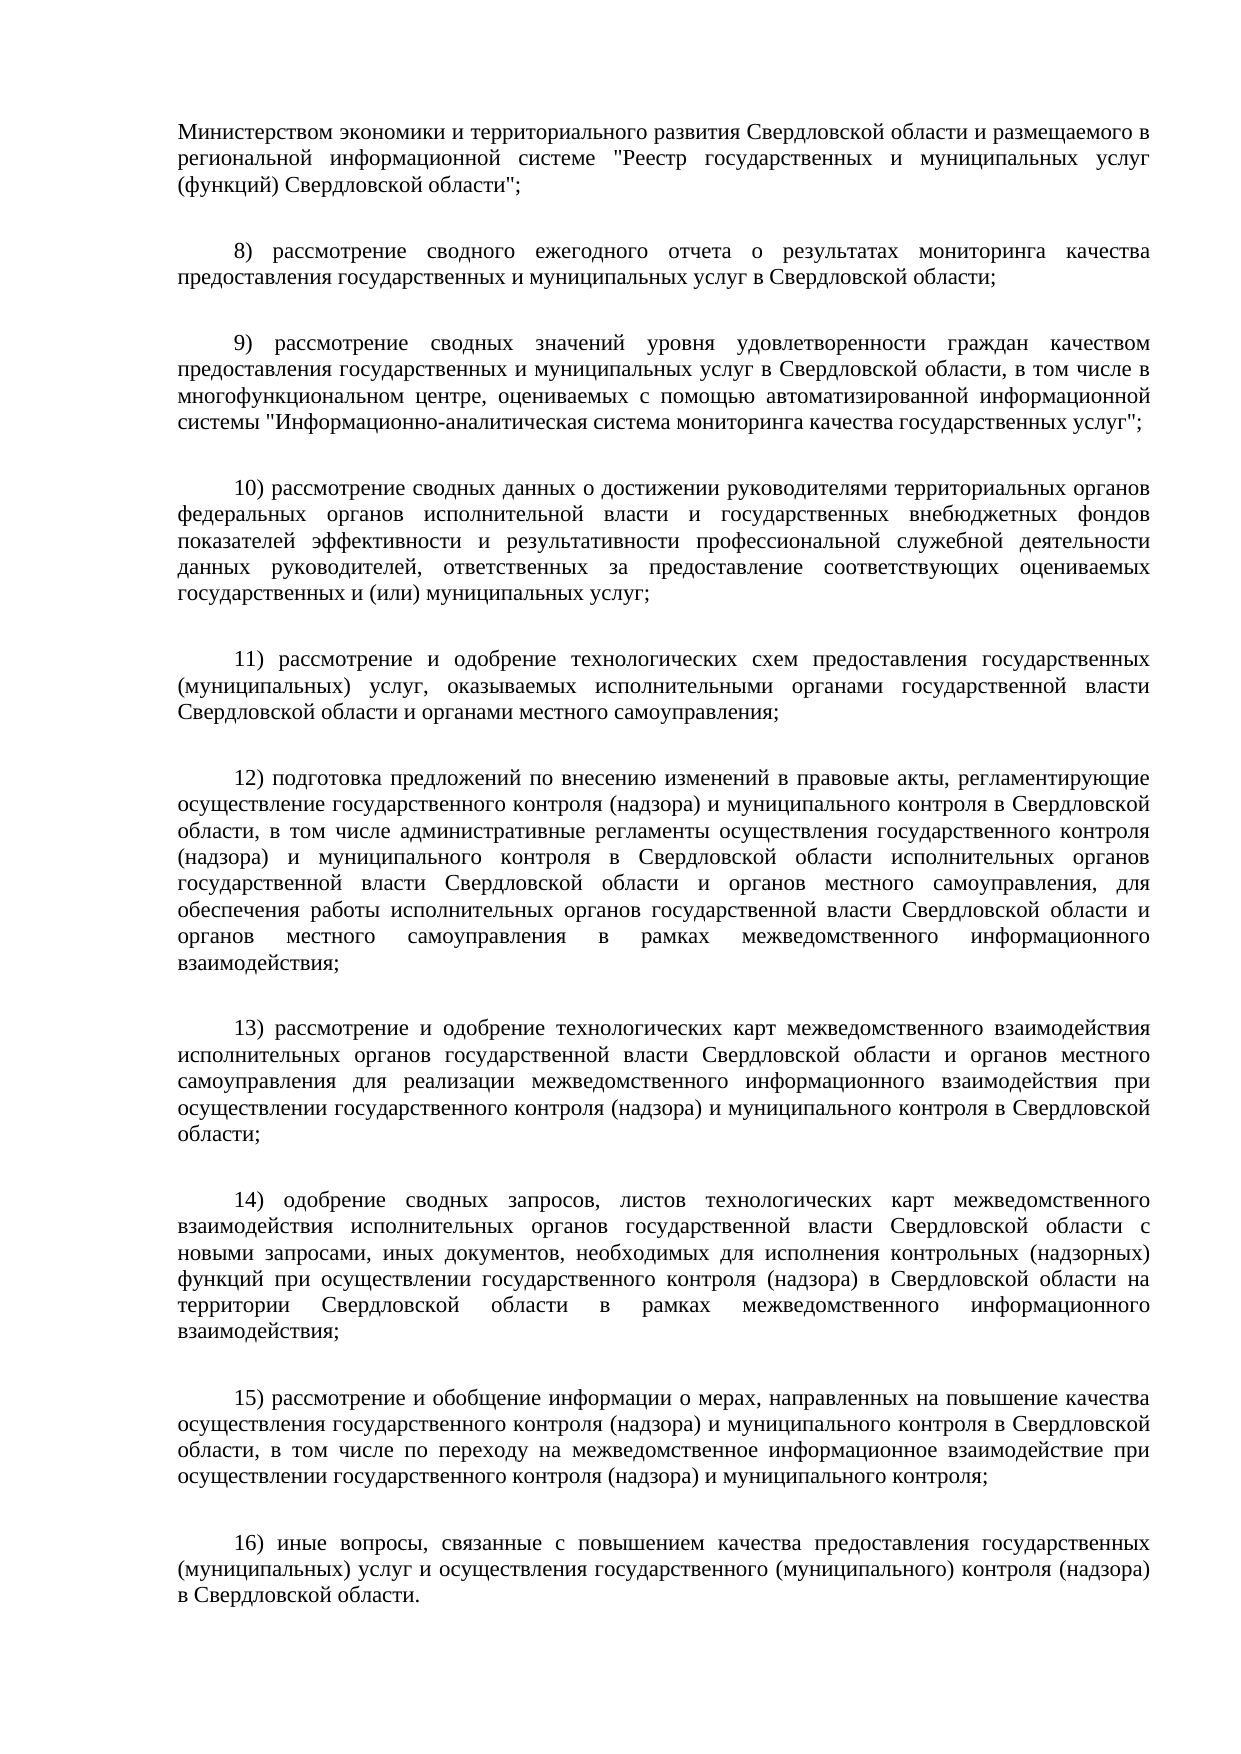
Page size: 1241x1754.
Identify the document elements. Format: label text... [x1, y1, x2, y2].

text 8) рассмотрение сводного ежегодного отчета о результатах мониторинга качества предоставления государственных и муниципальных услуг в Свердловской области; [177, 237, 1152, 289]
text 9) рассмотрение сводных значений уровня удовлетворенности граждан качеством предоставления государственных и муниципальных услуг в Свердловской области, в том числе в многофункциональном центре, оцениваемых с помощью автоматизированной информационной системы "Информационно-аналитическая система мониторинга качества государственных услуг"; [177, 329, 1152, 434]
text 13) рассмотрение и одобрение технологических карт межведомственного взаимодействия исполнительных органов государственной власти Свердловской области и органов местного самоуправления для реализации межведомственного информационного взаимодействия при осуществлении государственного контроля (надзора) и муниципального контроля в Свердловской области; [177, 1014, 1152, 1146]
text 15) рассмотрение и обобщение информации о мерах, направленных на повышение качества осуществления государственного контроля (надзора) и муниципального контроля в Свердловской области, в том числе по переходу на межведомственное информационное взаимодействие при осуществлении государственного контроля (надзора) и муниципального контроля; [177, 1383, 1152, 1489]
text Министерством экономики и территориального развития Свердловской области и размещаемого в региональной информационной системе "Реестр государственных и муниципальных услуг (функций) Свердловской области"; [177, 118, 1152, 197]
text 12) подготовка предложений по внесению изменений в правовые акты, регламентирующие осуществление государственного контроля (надзора) и муниципального контроля в Свердловской области, в том числе административные регламенты осуществления государственного контроля (надзора) и муниципального контроля в Свердловской области исполнительных органов государственной власти Свердловской области и органов местного самоуправления, для обеспечения работы исполнительных органов государственной власти Свердловской области и органов местного самоуправления в рамках межведомственного информационного взаимодействия; [177, 764, 1152, 975]
text 10) рассмотрение сводных данных о достижении руководителями территориальных органов федеральных органов исполнительной власти и государственных внебюджетных фондов показателей эффективности и результативности профессиональной служебной деятельности данных руководителей, ответственных за предоставление соответствующих оцениваемых государственных и (или) муниципальных услуг; [177, 474, 1152, 606]
text 16) иные вопросы, связанные с повышением качества предоставления государственных (муниципальных) услуг и осуществления государственного (муниципального) контроля (надзора) в Свердловской области. [177, 1528, 1152, 1608]
text 14) одобрение сводных запросов, листов технологических карт межведомственного взаимодействия исполнительных органов государственной власти Свердловской области с новыми запросами, иных документов, необходимых для исполнения контрольных (надзорных) функций при осуществлении государственного контроля (надзора) в Свердловской области на территории Свердловской области в рамках межведомственного информационного взаимодействия; [177, 1186, 1152, 1344]
text 11) рассмотрение и одобрение технологических схем предоставления государственных (муниципальных) услуг, оказываемых исполнительными органами государственной власти Свердловской области и органами местного самоуправления; [177, 645, 1152, 724]
